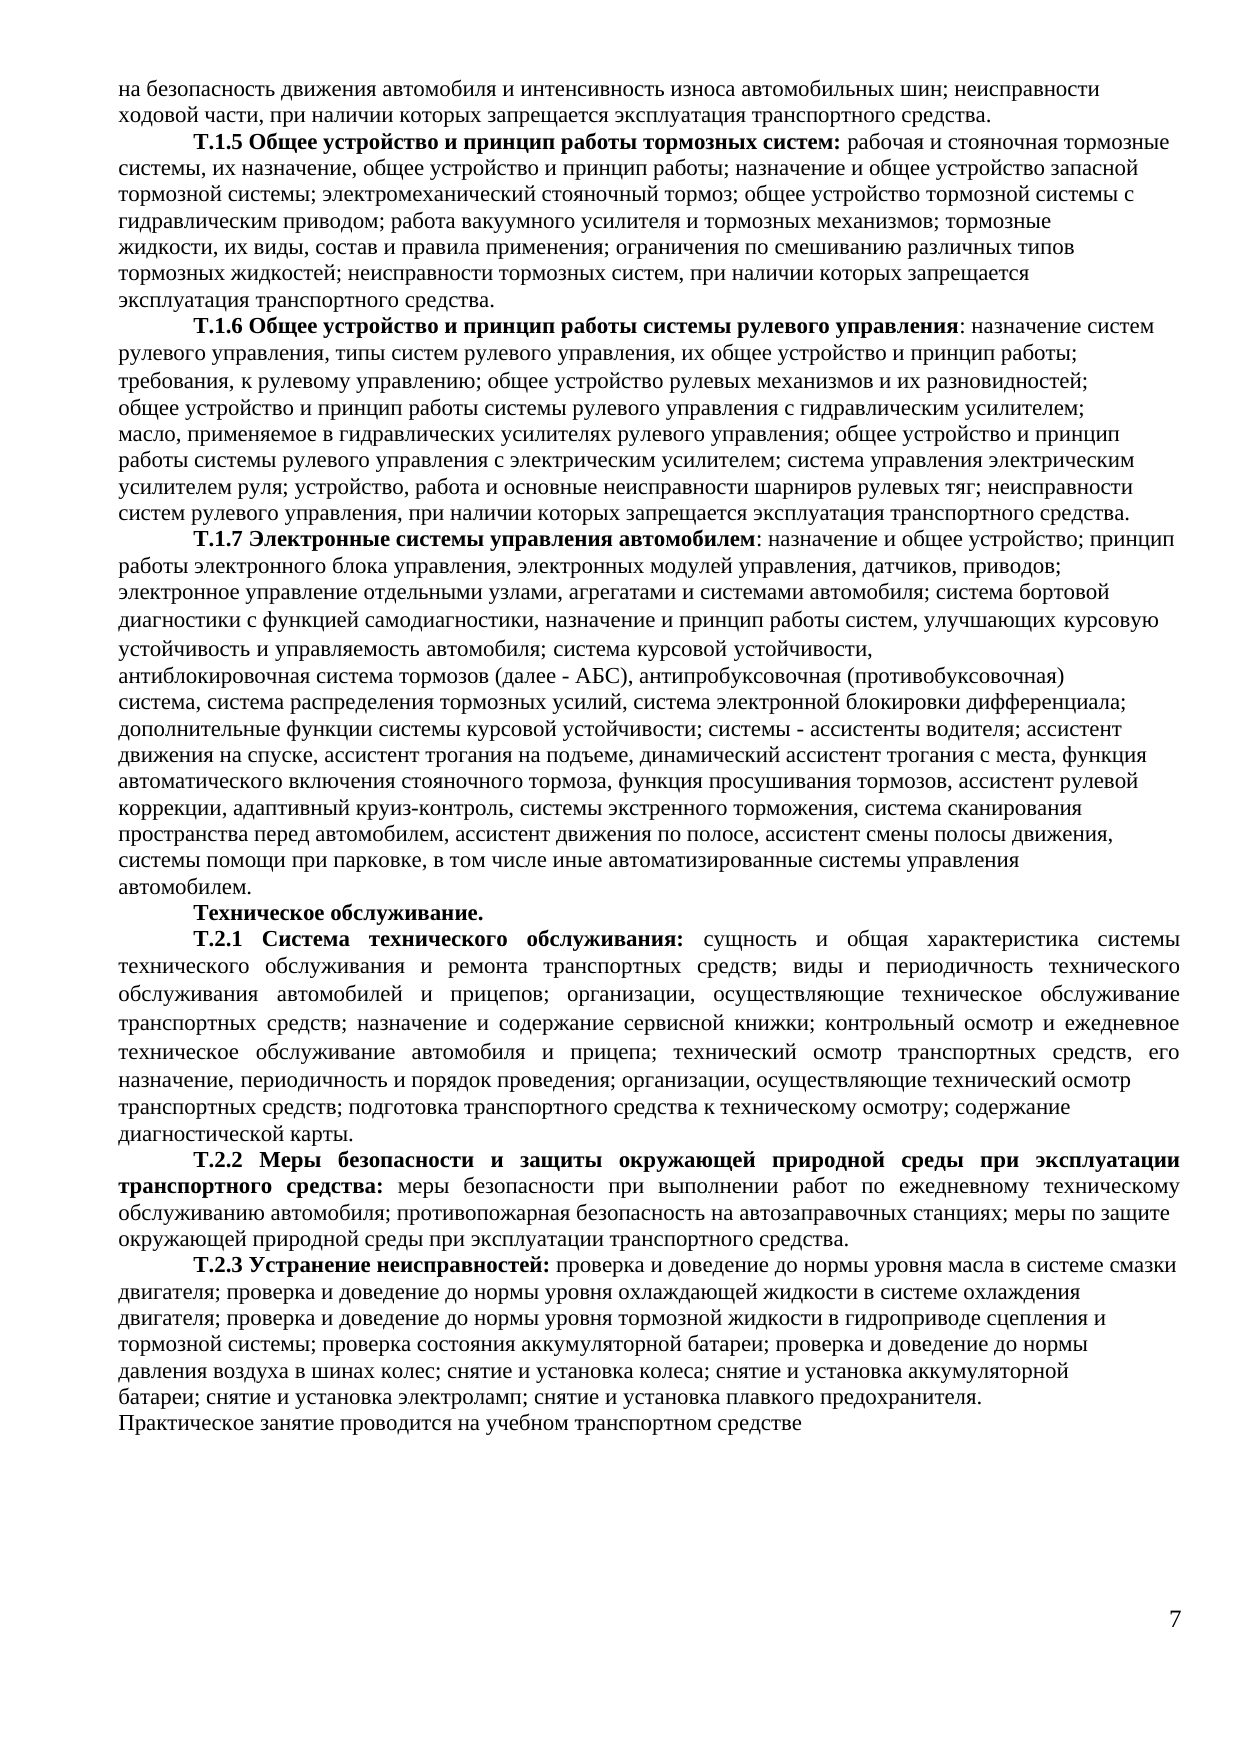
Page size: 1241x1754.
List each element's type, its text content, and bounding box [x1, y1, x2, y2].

text устойчивость и управляемость автомобиля; система курсовой устойчивости, [118, 633, 1181, 662]
text тормозных жидкостей; неисправности тормозных систем, при наличии которых запрещается [118, 259, 1181, 286]
text системы помощи при парковке, в том числе иные автоматизированные системы управления [118, 846, 1181, 873]
text окружающей природной среды при эксплуатации транспортного средства. [118, 1225, 1181, 1251]
text диагностики с функцией самодиагностики, назначение и принцип работы систем, улучшающих курсовую [118, 604, 1181, 633]
text двигателя; проверка и доведение до нормы уровня тормозной жидкости в гидроприводе сцепления и [118, 1304, 1181, 1330]
text общее устройство и принцип работы системы рулевого управления с гидравлическим усилителем; [118, 394, 1181, 420]
text автомобилем. [118, 873, 1181, 899]
text Т.1.5 Общее устройство и принцип работы тормозных систем: рабочая и стояночная тормозные [118, 128, 1181, 154]
text тормозной системы; проверка состояния аккумуляторной батареи; проверка и доведение до нормы [118, 1330, 1181, 1357]
text электронное управление отдельными узлами, агрегатами и системами автомобиля; система бортовой [118, 578, 1181, 604]
text гидравлическим приводом; работа вакуумного усилителя и тормозных механизмов; тормозные [118, 207, 1181, 233]
text Техническое обслуживание. [118, 899, 1181, 926]
text двигателя; проверка и доведение до нормы уровня охлаждающей жидкости в системе охлаждения [118, 1278, 1181, 1304]
text давления воздуха в шинах колес; снятие и установка колеса; снятие и установка аккумуляторной [118, 1357, 1181, 1383]
text Т.2.1 Система технического обслуживания: сущность и общая характеристика системы технического обслуживания и ремонта транспортных средств; виды и периодичность технического обслуживания автомобилей и прицепов; организации, осуществляющие техническое обслуживание транспортных средств; назначение и содержание сервисной книжки; контрольный осмотр и ежедневное техническое обслуживание автомобиля и прицепа; технический осмотр транспортных средств, его назначение, периодичность и порядок проведения; организации, осуществляющие технический осмотр [118, 926, 1181, 1093]
text коррекции, адаптивный круиз-контроль, системы экстренного торможения, система сканирования [118, 794, 1181, 820]
text система, система распределения тормозных усилий, система электронной блокировки дифференциала; [118, 688, 1181, 715]
text на безопасность движения автомобиля и интенсивность износа автомобильных шин; неисправности [118, 75, 1181, 101]
text Т.1.7 Электронные системы управления автомобилем: назначение и общее устройство; принцип [118, 525, 1181, 552]
text ходовой части, при наличии которых запрещается эксплуатация транспортного средства. [118, 101, 1181, 128]
text диагностической карты. [118, 1119, 1181, 1146]
text усилителем руля; устройство, работа и основные неисправности шарниров рулевых тяг; неисправности [118, 473, 1181, 499]
text масло, применяемое в гидравлических усилителях рулевого управления; общее устройство и принцип [118, 420, 1181, 446]
text движения на спуске, ассистент трогания на подъеме, динамический ассистент трогания с места, функция [118, 741, 1181, 767]
text батареи; снятие и установка электроламп; снятие и установка плавкого предохранителя. [118, 1383, 1181, 1409]
text Практическое занятие проводится на учебном транспортном средстве [118, 1409, 1181, 1436]
text Т.1.6 Общее устройство и принцип работы системы рулевого управления: назначение систем рулевого управления, типы систем рулевого управления, их общее устройство и принцип работы; требования, к рулевому управлению; общее устройство рулевых механизмов и их разновидностей; [118, 312, 1181, 394]
text пространства перед автомобилем, ассистент движения по полосе, ассистент смены полосы движения, [118, 820, 1181, 846]
text работы системы рулевого управления с электрическим усилителем; система управления электрическим [118, 446, 1181, 473]
text Т.2.3 Устранение неисправностей: проверка и доведение до нормы уровня масла в системе смазки [118, 1251, 1181, 1278]
text тормозной системы; электромеханический стояночный тормоз; общее устройство тормозной системы с [118, 180, 1181, 207]
text автоматического включения стояночного тормоза, функция просушивания тормозов, ассистент рулевой [118, 767, 1181, 794]
text систем рулевого управления, при наличии которых запрещается эксплуатация транспортного средства. [118, 499, 1181, 525]
text транспортных средств; подготовка транспортного средства к техническому осмотру; содержание [118, 1093, 1181, 1119]
text антиблокировочная система тормозов (далее - АБС), антипробуксовочная (противобуксовочная) [118, 662, 1181, 688]
text системы, их назначение, общее устройство и принцип работы; назначение и общее устройство запасной [118, 154, 1181, 180]
text работы электронного блока управления, электронных модулей управления, датчиков, приводов; [118, 552, 1181, 578]
text Т.2.2 Меры безопасности и защиты окружающей природной среды при эксплуатации транспортного средства: меры безопасности при выполнении работ по ежедневному техническому обслуживанию автомобиля; противопожарная безопасность на автозаправочных станциях; меры по защите [118, 1146, 1181, 1225]
text эксплуатация транспортного средства. [118, 286, 1181, 312]
text жидкости, их виды, состав и правила применения; ограничения по смешиванию различных типов [118, 233, 1181, 259]
text дополнительные функции системы курсовой устойчивости; системы - ассистенты водителя; ассистент [118, 715, 1181, 741]
